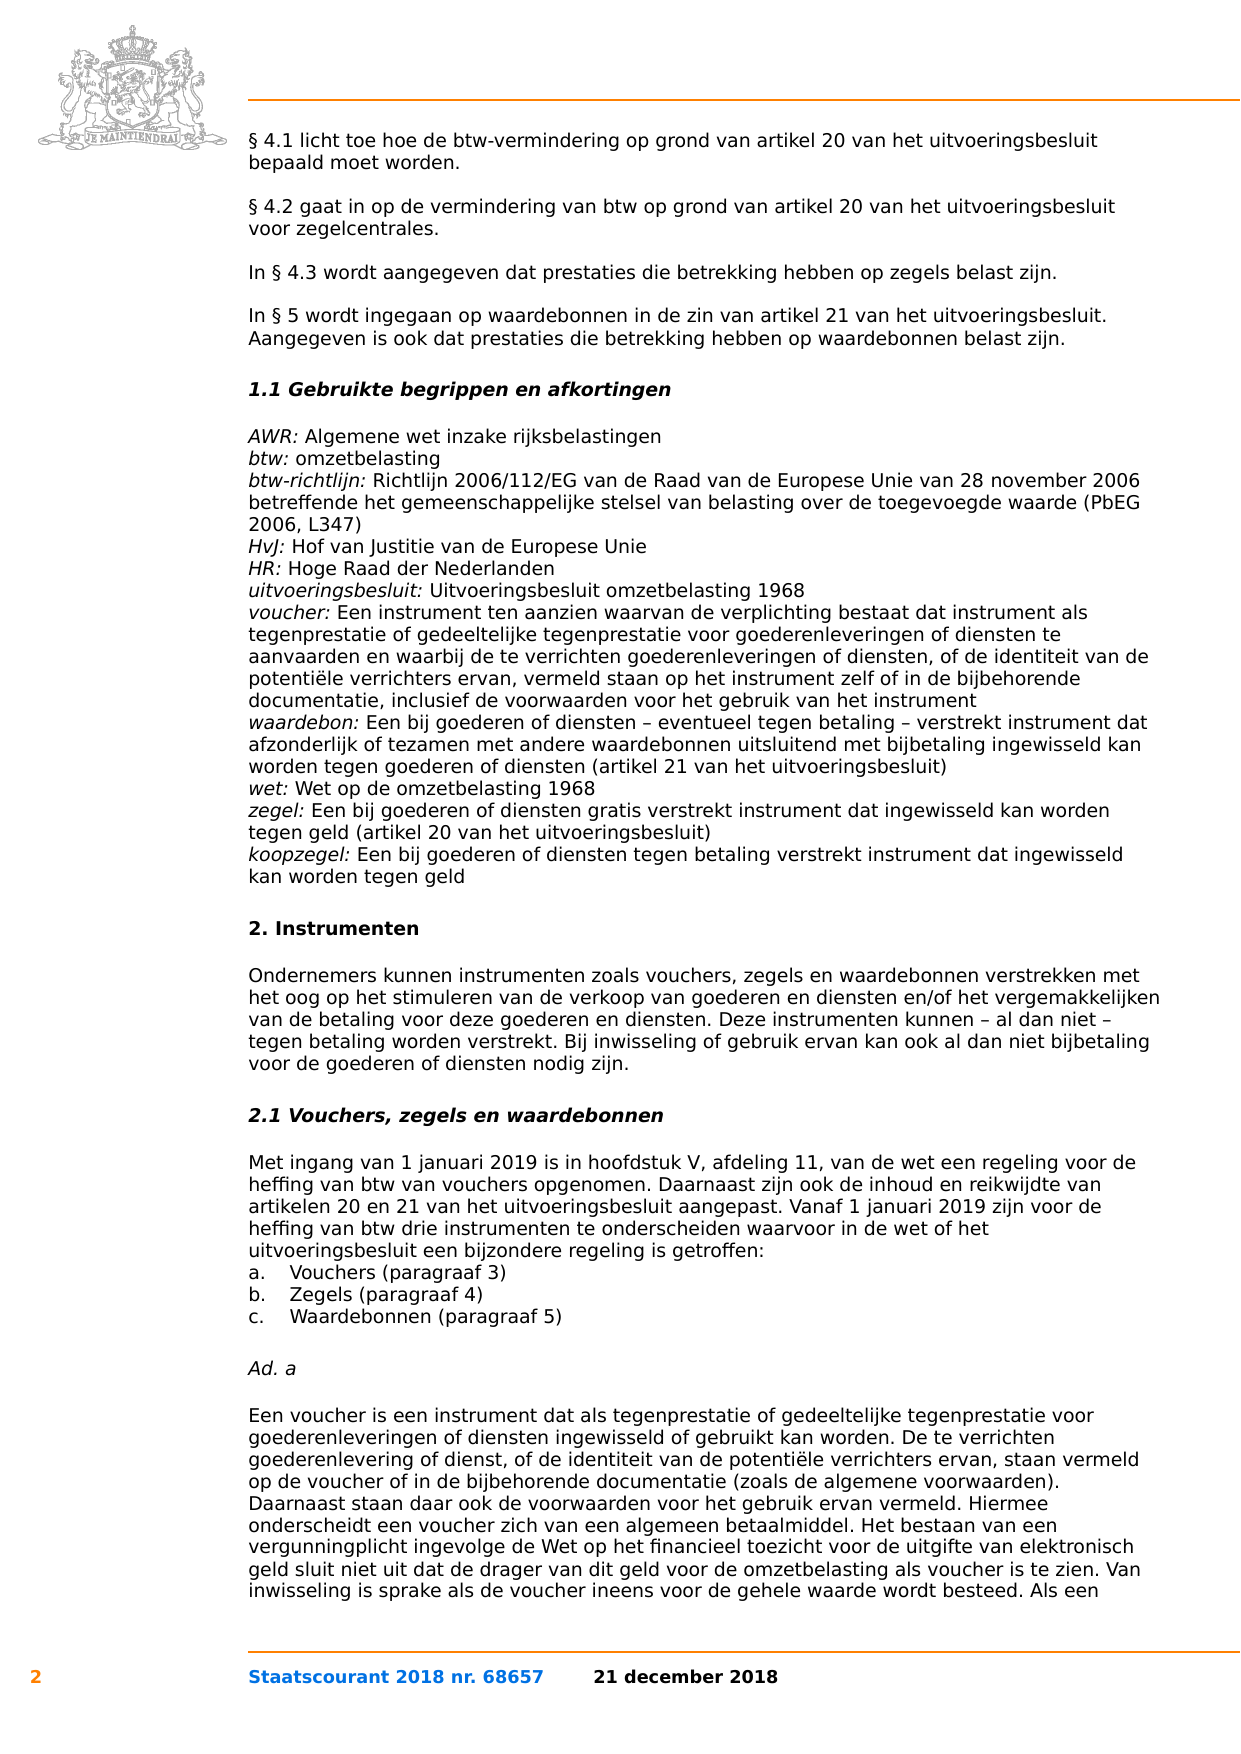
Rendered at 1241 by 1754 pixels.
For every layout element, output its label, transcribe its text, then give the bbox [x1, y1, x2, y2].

text Met ingang van 1 januari 2019 is in hoofdstuk V, afdeling 11, van de wet een regeling voor de heffing van btw van vouchers opgenomen. Daarnaast zijn ook de inhoud en reikwijdte van artikelen 20 en 21 van het uitvoeringsbesluit aangepast. Vanaf 1 januari 2019 zijn voor de heffing van btw drie instrumenten te onderscheiden waarvoor in de wet of het uitvoeringsbesluit een bijzondere regeling is getroffen: [248, 1152, 1163, 1262]
text In § 5 wordt ingegaan op waardebonnen in de zin van artikel 21 van het uitvoeringsbesluit. Aangegeven is ook dat prestaties die betrekking hebben op waardebonnen belast zijn. [248, 305, 1163, 349]
text § 4.2 gaat in op de vermindering van btw op grond van artikel 20 van het uitvoeringsbesluit voor zegelcentrales. [248, 196, 1163, 240]
text In § 4.3 wordt aangegeven dat prestaties die betrekking hebben op zegels belast zijn. [248, 262, 1163, 283]
text koopzegel: Een bij goederen of diensten tegen betaling verstrekt instrument dat ingewisseld kan worden tegen geld [248, 844, 1163, 888]
text waardebon: Een bij goederen of diensten – eventueel tegen betaling – verstrekt instrument dat afzonderlijk of tezamen met andere waardebonnen uitsluitend met bijbetaling ingewisseld kan worden tegen goederen of diensten (artikel 21 van het uitvoeringsbesluit) [248, 712, 1163, 778]
picture [38, 25, 227, 150]
subtitle 1.1 Gebruikte begrippen en afkortingen [248, 379, 1163, 401]
text HR: Hoge Raad der Nederlanden [248, 558, 1163, 580]
text zegel: Een bij goederen of diensten gratis verstrekt instrument dat ingewisseld kan worden tegen geld (artikel 20 van het uitvoeringsbesluit) [248, 800, 1163, 844]
text wet: Wet op de omzetbelasting 1968 [248, 778, 1163, 800]
text Een voucher is een instrument dat als tegenprestatie of gedeeltelijke tegenprestatie voor goederenleveringen of diensten ingewisseld of gebruikt kan worden. De te verrichten goederenlevering of dienst, of de identiteit van de potentiële verrichters ervan, staan vermeld op de voucher of in de bijbehorende documentatie (zoals de algemene voorwaarden). Daarnaast staan daar ook de voorwaarden voor het gebruik ervan vermeld. Hiermee onderscheidt een voucher zich van een algemeen betaalmiddel. Het bestaan van een vergunningplicht ingevolge de Wet op het financieel toezicht voor de uitgifte van elektronisch geld sluit niet uit dat de drager van dit geld voor de omzetbelasting als voucher is te zien. Van inwisseling is sprake als de voucher ineens voor de gehele waarde wordt besteed. Als een [248, 1404, 1163, 1602]
text HvJ: Hof van Justitie van de Europese Unie [248, 536, 1163, 558]
text § 4.1 licht toe hoe de btw-vermindering op grond van artikel 20 van het uitvoeringsbesluit bepaald moet worden. [248, 130, 1163, 174]
subtitle 2.1 Vouchers, zegels en waardebonnen [248, 1105, 1163, 1127]
subtitle 2. Instrumenten [248, 918, 1163, 940]
text voucher: Een instrument ten aanzien waarvan de verplichting bestaat dat instrument als tegenprestatie of gedeeltelijke tegenprestatie voor goederenleveringen of diensten te aanvaarden en waarbij de te verrichten goederenleveringen of diensten, of de identiteit van de potentiële verrichters ervan, vermeld staan op het instrument zelf of in de bijbehorende documentatie, inclusief de voorwaarden voor het gebruik van het instrument [248, 602, 1163, 712]
text b. Zegels (paragraaf 4) [248, 1284, 1163, 1306]
text c. Waardebonnen (paragraaf 5) [248, 1306, 1163, 1328]
text Ondernemers kunnen instrumenten zoals vouchers, zegels en waardebonnen verstrekken met het oog op het stimuleren van de verkoop van goederen en diensten en/of het vergemakkelijken van de betaling voor deze goederen en diensten. Deze instrumenten kunnen – al dan niet – tegen betaling worden verstrekt. Bij inwisseling of gebruik ervan kan ook al dan niet bijbetaling voor de goederen of diensten nodig zijn. [248, 965, 1163, 1075]
subtitle Ad. a [248, 1358, 1163, 1379]
text AWR: Algemene wet inzake rijksbelastingen [248, 426, 1163, 448]
text uitvoeringsbesluit: Uitvoeringsbesluit omzetbelasting 1968 [248, 580, 1163, 602]
text btw: omzetbelasting [248, 448, 1163, 470]
text btw-richtlijn: Richtlijn 2006/112/EG van de Raad van de Europese Unie van 28 november 2006 betreffende het gemeenschappelijke stelsel van belasting over de toegevoegde waarde (PbEG 2006, L347) [248, 470, 1163, 536]
text a. Vouchers (paragraaf 3) [248, 1262, 1163, 1284]
